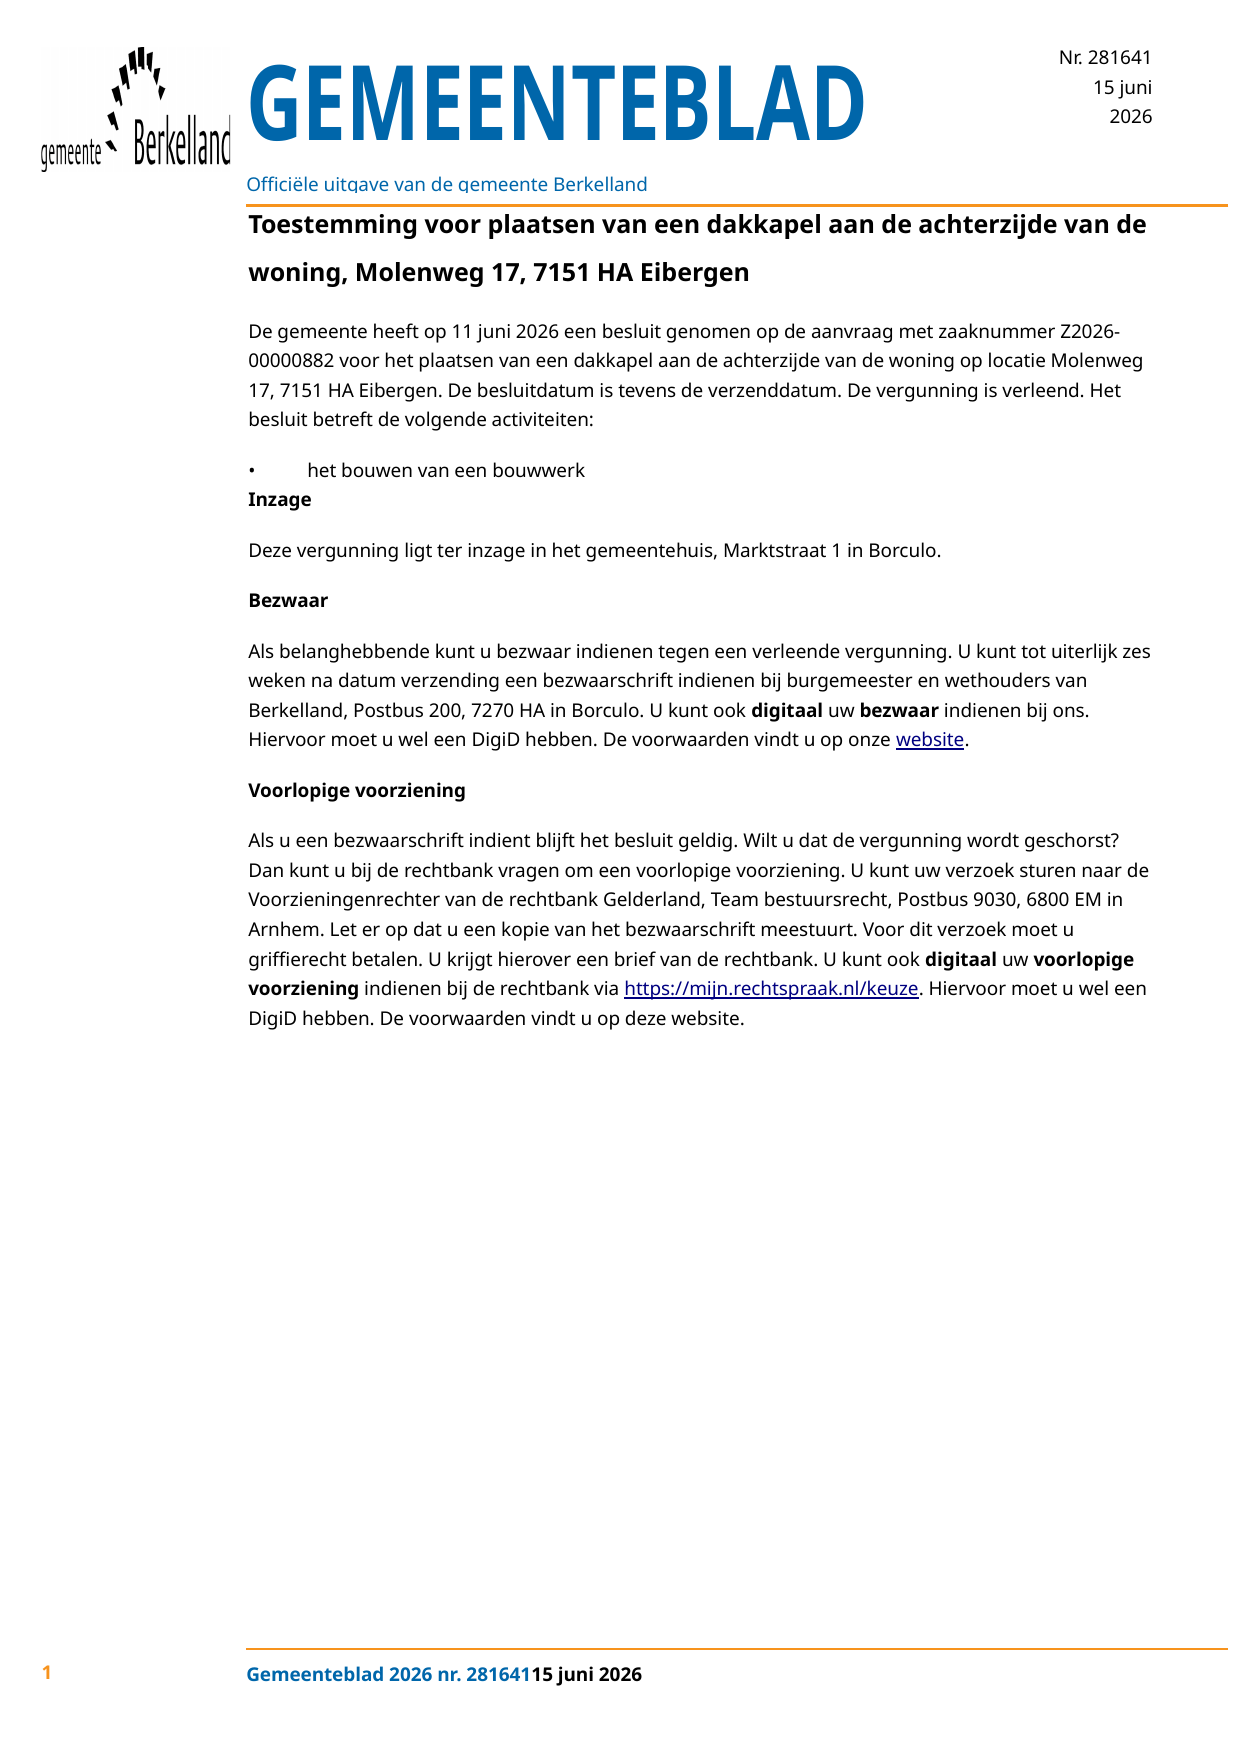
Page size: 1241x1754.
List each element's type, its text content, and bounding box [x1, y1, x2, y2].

text Deze vergunning ligt ter inzage in het gemeentehuis, Marktstraat 1 in Borculo. [248, 537, 1152, 563]
list het bouwen van een bouwwerk [248, 457, 1152, 483]
text Als belanghebbende kunt u bezwaar indienen tegen een verleende vergunning. U kunt tot uiterlijk zes weken na datum verzending een bezwaarschrift indienen bij burgemeester en wethouders van Berkelland, Postbus 200, 7270 HA in Borculo. U kunt ook digitaal uw bezwaar indienen bij ons. Hiervoor moet u wel een DigiD hebben. De voorwaarden vindt u op onze website. [248, 638, 1152, 752]
text Inzage [248, 487, 1152, 512]
text Voorlopige voorziening [248, 777, 1152, 803]
picture [41, 47, 231, 172]
text Als u een bezwaarschrift indient blijft het besluit geldig. Wilt u dat de vergunning wordt geschorst? Dan kunt u bij de rechtbank vragen om een voorlopige voorziening. U kunt uw verzoek sturen naar de Voorzieningenrechter van de rechtbank Gelderland, Team bestuursrecht, Postbus 9030, 6800 EM in Arnhem. Let er op dat u een kopie van het bezwaarschrift meestuurt. Voor dit verzoek moet u griffierecht betalen. U krijgt hierover een brief van de rechtbank. U kunt ook digitaal uw voorlopige voorziening indienen bij de rechtbank via https://mijn.rechtspraak.nl/keuze. Hiervoor moet u wel een DigiD hebben. De voorwaarden vindt u op deze website. [248, 827, 1152, 1031]
text De gemeente heeft op 11 juni 2026 een besluit genomen op de aanvraag met zaaknummer Z2026-00000882 voor het plaatsen van een dakkapel aan de achterzijde van de woning op locatie Molenweg 17, 7151 HA Eibergen. De besluitdatum is tevens de verzenddatum. De vergunning is verleend. Het besluit betreft de volgende activiteiten: [248, 318, 1152, 432]
text Toestemming voor plaatsen van een dakkapel aan de achterzijde van de woning, Molenweg 17, 7151 HA Eibergen [248, 207, 1152, 288]
text Bezwaar [248, 587, 1152, 613]
